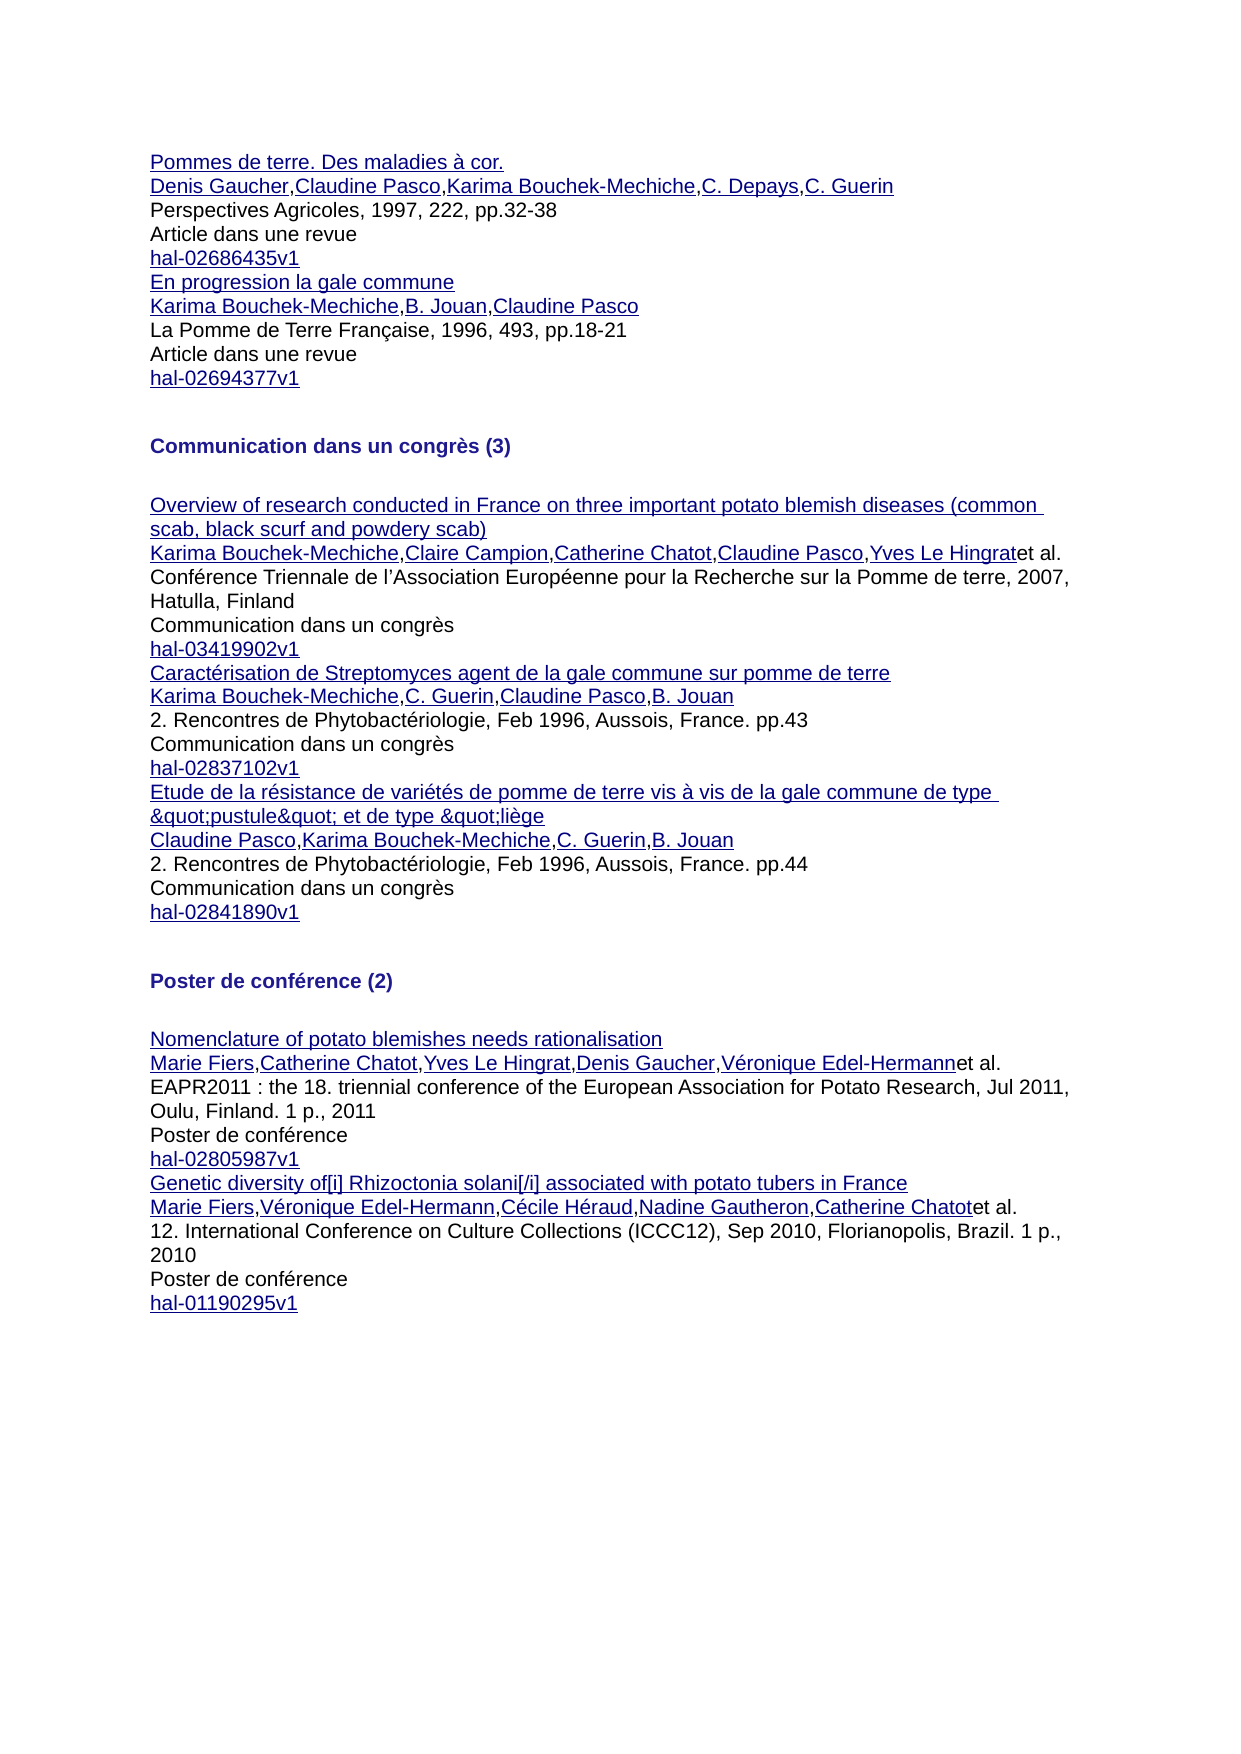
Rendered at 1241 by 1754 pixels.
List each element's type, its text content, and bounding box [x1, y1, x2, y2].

table_cell Genetic diversity of[i] Rhizoctonia solani[/i] associated with potato tubers in France Marie Fiers,Véronique Edel-Hermann,Cécile Héraud,Nadine Gautheron,Catherine Chatotet al. 12. International Conference on Culture Collections (ICCC12), Sep 2010, Florianopolis, Brazil. 1 p., 2010 Poster de conférence hal-01190295v1 [150, 1171, 1090, 1314]
table_cell Pommes de terre. Des maladies à cor. Denis Gaucher,Claudine Pasco,Karima Bouchek-Mechiche,C. Depays,C. Guerin Perspectives Agricoles, 1997, 222, pp.32-38 Article dans une revue hal-02686435v1 [150, 150, 1090, 270]
table_cell Etude de la résistance de variétés de pomme de terre vis à vis de la gale commune de type &quot;pustule&quot; et de type &quot;liège Claudine Pasco,Karima Bouchek-Mechiche,C. Guerin,B. Jouan 2. Rencontres de Phytobactériologie, Feb 1996, Aussois, France. pp.44 Communication dans un congrès hal-02841890v1 [150, 780, 1090, 924]
subtitle Poster de conférence (2) [150, 969, 1090, 993]
table_cell Caractérisation de Streptomyces agent de la gale commune sur pomme de terre Karima Bouchek-Mechiche,C. Guerin,Claudine Pasco,B. Jouan 2. Rencontres de Phytobactériologie, Feb 1996, Aussois, France. pp.43 Communication dans un congrès hal-02837102v1 [150, 660, 1090, 780]
table_header Overview of research conducted in France on three important potato blemish diseases (common scab, black scurf and powdery scab) Karima Bouchek-Mechiche,Claire Campion,Catherine Chatot,Claudine Pasco,Yves Le Hingratet al. Conférence Triennale de l’Association Européenne pour la Recherche sur la Pomme de terre, 2007, Hatulla, Finland Communication dans un congrès hal-03419902v1 [150, 493, 1090, 660]
table_header Nomenclature of potato blemishes needs rationalisation Marie Fiers,Catherine Chatot,Yves Le Hingrat,Denis Gaucher,Véronique Edel-Hermannet al. EAPR2011 : the 18. triennial conference of the European Association for Potato Research, Jul 2011, Oulu, Finland. 1 p., 2011 Poster de conférence hal-02805987v1 [150, 1027, 1090, 1171]
subtitle Communication dans un congrès (3) [150, 434, 1090, 458]
table_cell En progression la gale commune Karima Bouchek-Mechiche,B. Jouan,Claudine Pasco La Pomme de Terre Française, 1996, 493, pp.18-21 Article dans une revue hal-02694377v1 [150, 270, 1090, 389]
